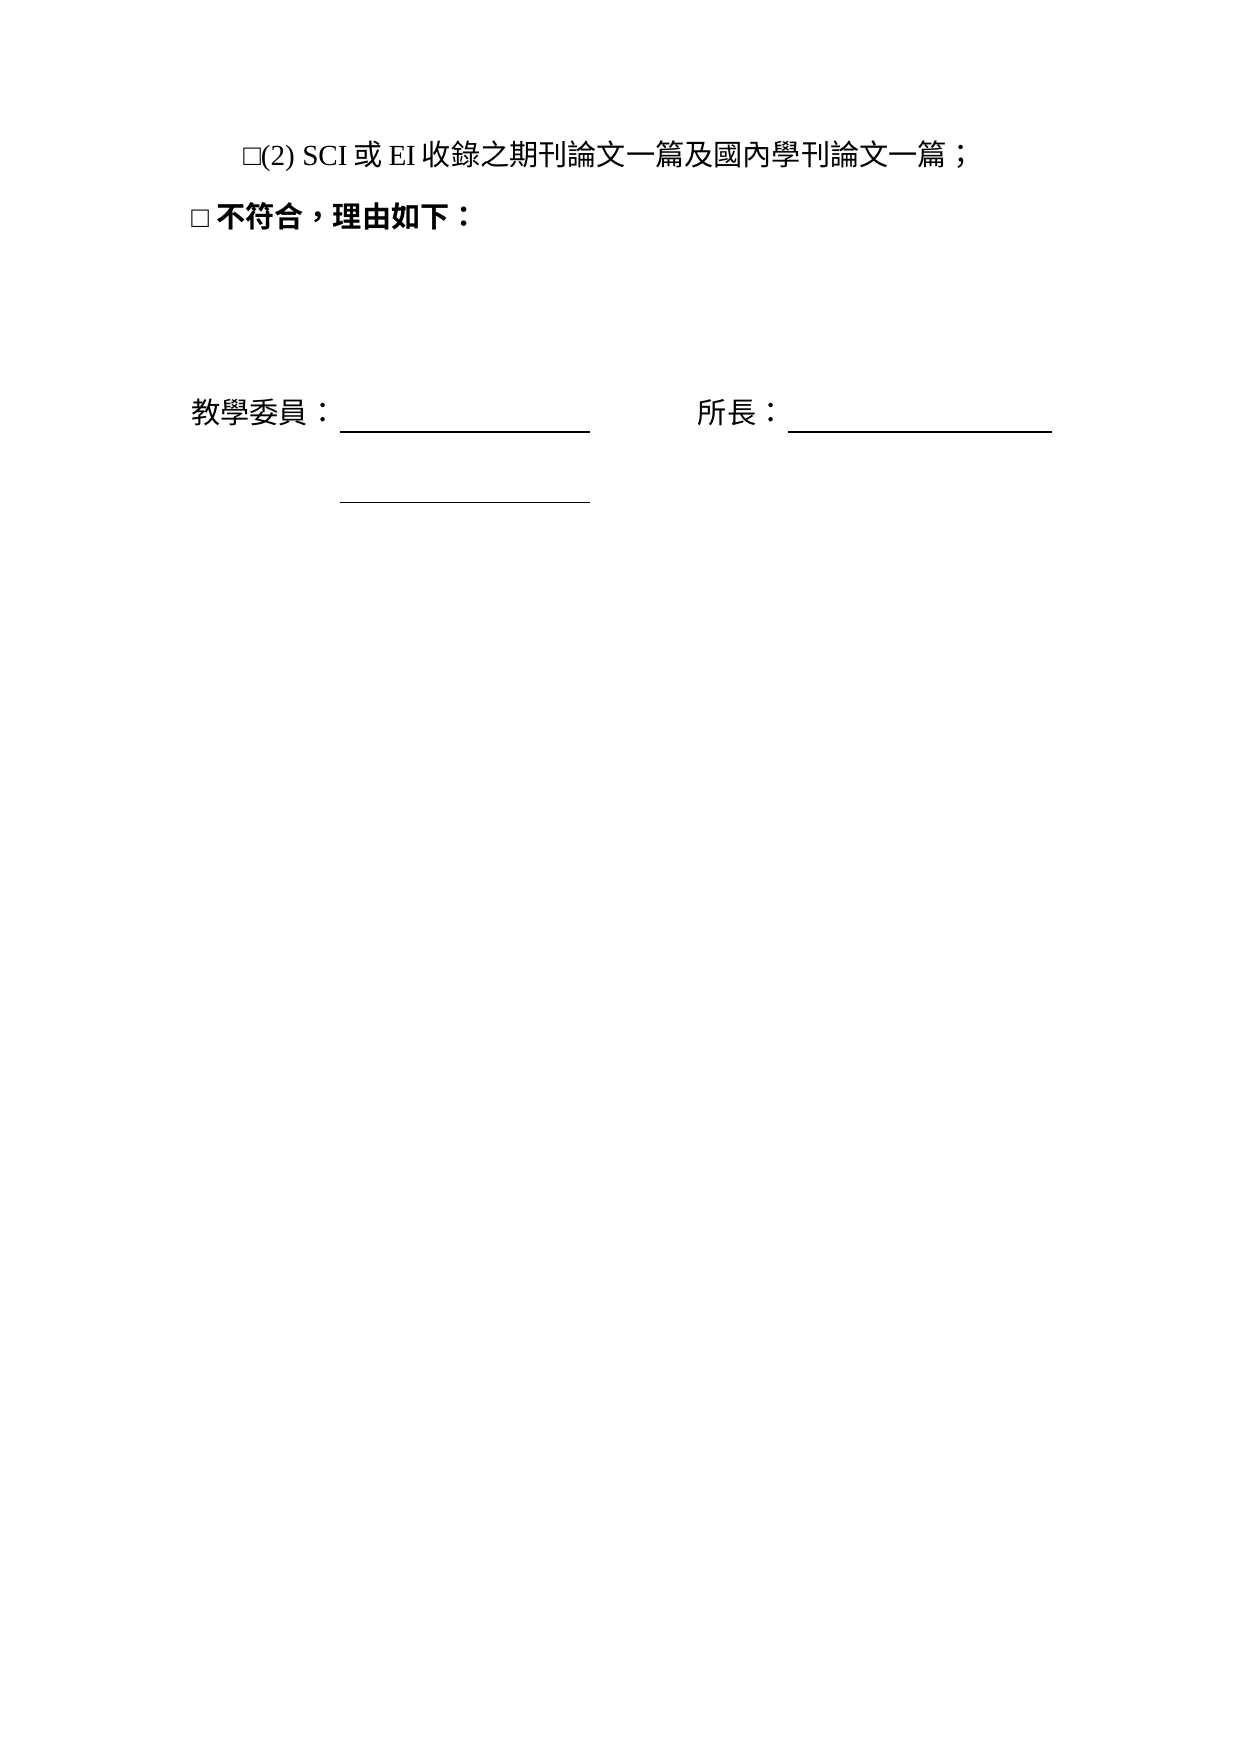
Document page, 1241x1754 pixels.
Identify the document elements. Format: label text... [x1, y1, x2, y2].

table_header [788, 361, 1052, 431]
table_header 所長： [690, 361, 788, 431]
table_header 教學委員： [188, 361, 340, 431]
text □(2) SCI或EI收錄之期刊論文一篇及國內學刊論文一篇； [243, 111, 1122, 173]
table_header [340, 361, 590, 431]
table_cell [788, 433, 1052, 502]
text □ 不符合，理由如下： [118, 173, 1122, 236]
table_cell [340, 433, 590, 502]
table_cell [188, 431, 340, 502]
table_header [590, 361, 690, 431]
table_cell [590, 431, 690, 502]
table_cell [690, 431, 788, 502]
